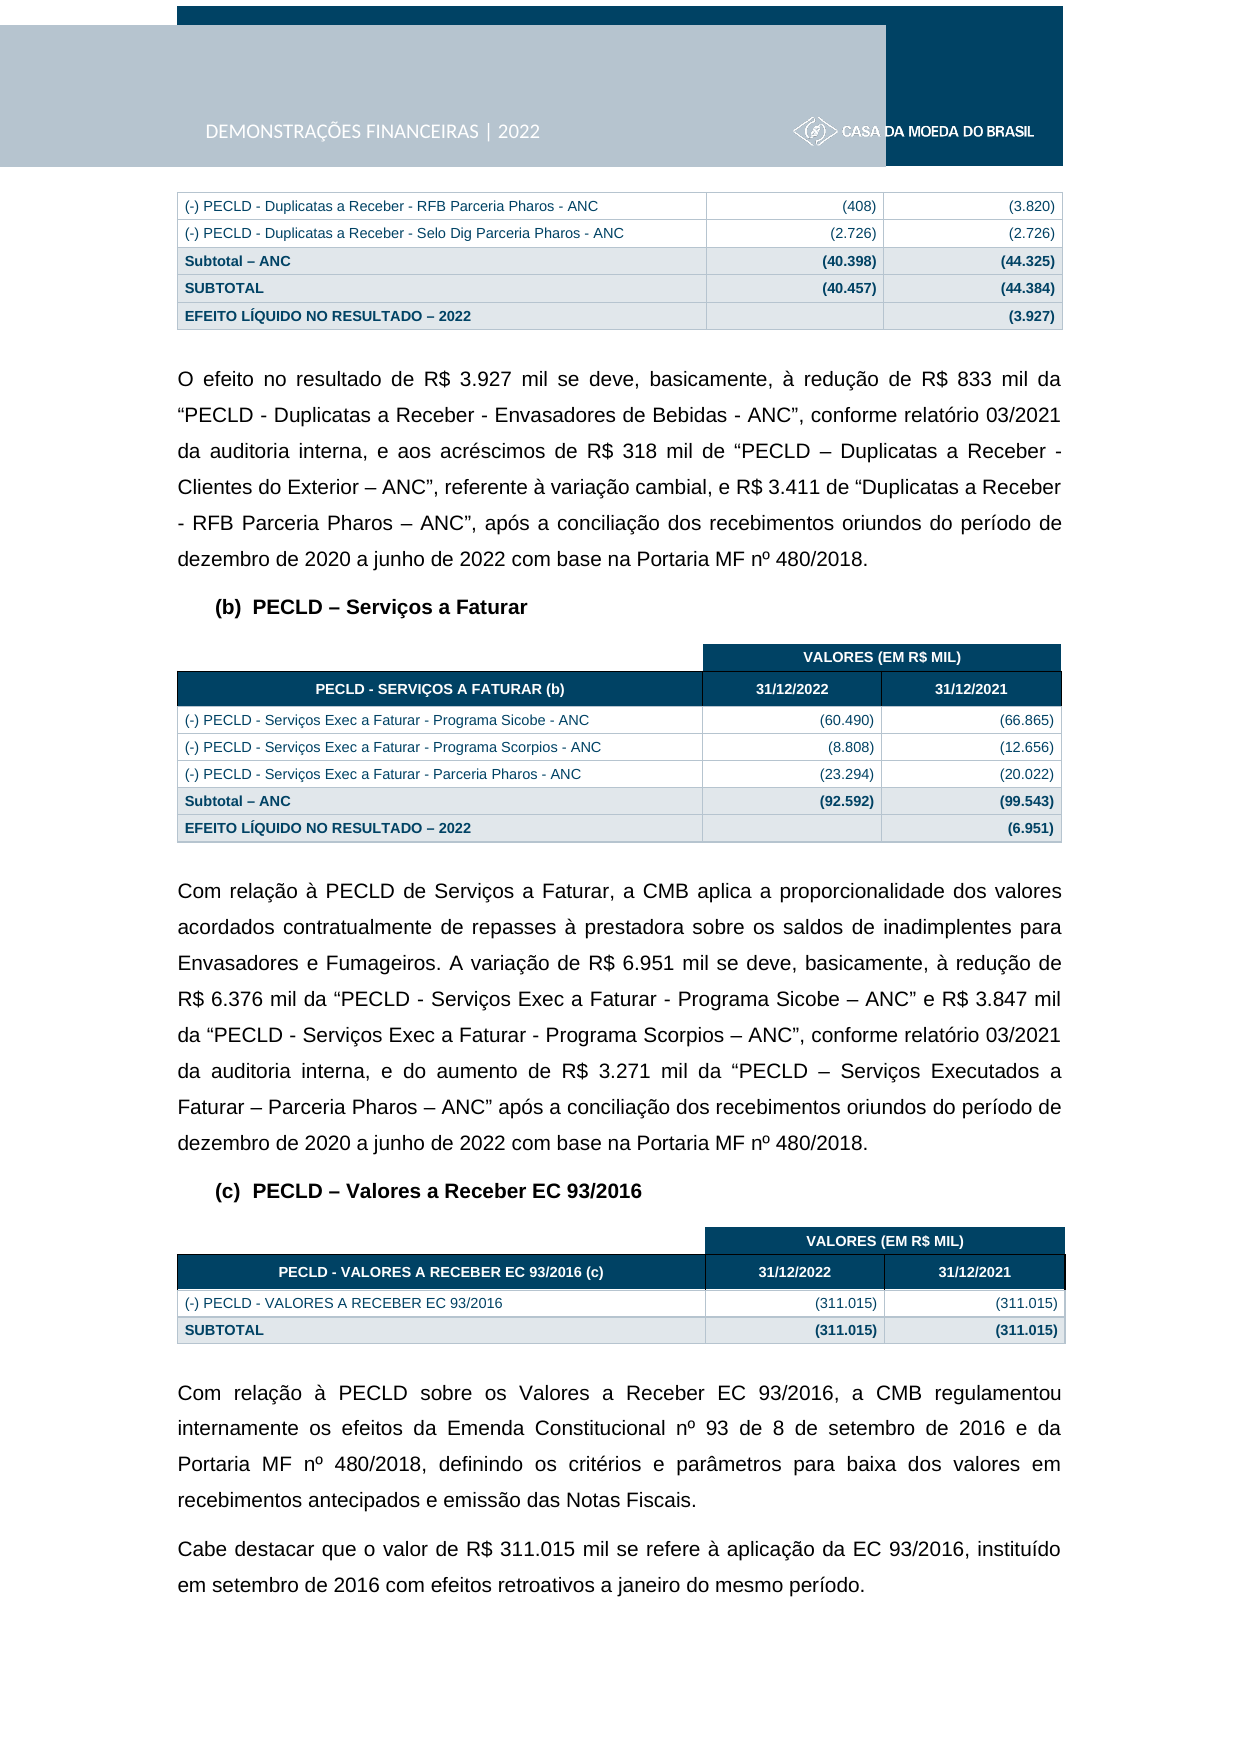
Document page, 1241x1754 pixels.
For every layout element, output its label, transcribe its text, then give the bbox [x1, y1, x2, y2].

table_cell (66.865) [882, 707, 1061, 733]
table_cell PECLD - VALORES A RECEBER EC 93/2016 (c) [178, 1255, 705, 1289]
table_header [177, 644, 703, 671]
table_cell (44.325) [884, 248, 1062, 274]
table_cell (8.808) [703, 734, 881, 760]
table_cell EFEITO LÍQUIDO NO RESULTADO – 2022 [178, 815, 702, 841]
table_cell 31/12/2021 [882, 672, 1061, 706]
table_cell (-) PECLD - Serviços Exec a Faturar - Programa Sicobe - ANC [178, 707, 702, 733]
table_cell (92.592) [703, 788, 881, 814]
table_cell (-) PECLD - Serviços Exec a Faturar - Parceria Pharos - ANC [178, 761, 702, 787]
table_cell (44.384) [884, 275, 1062, 302]
table_cell 31/12/2022 [706, 1255, 884, 1289]
table_cell Subtotal – ANC [178, 788, 702, 814]
table_cell [703, 815, 881, 841]
table_cell (23.294) [703, 761, 881, 787]
text Cabe destacar que o valor de R$ 311.015 mil se refere à aplicação da EC 93/2016, instituído em setembro de 2016 com efeitos retroativos a janeiro do mesmo período. [177, 1537, 1063, 1596]
table_cell (-) PECLD - VALORES A RECEBER EC 93/2016 [178, 1291, 705, 1316]
table_cell (12.656) [882, 734, 1061, 760]
table_cell PECLD - SERVIÇOS A FATURAR (b) [178, 672, 702, 706]
text Com relação à PECLD sobre os Valores a Receber EC 93/2016, a CMB regulamentou internamente os efeitos da Emenda Constitucional nº 93 de 8 de setembro de 2016 e da Portaria MF nº 480/2018, definindo os critérios e parâmetros para baixa dos valores em recebimentos antecipados e emissão das Notas Fiscais. [177, 1380, 1063, 1512]
table_cell Subtotal – ANC [178, 248, 706, 274]
table_cell (-) PECLD - Serviços Exec a Faturar - Programa Scorpios - ANC [178, 734, 702, 760]
table_cell (311.015) [706, 1318, 884, 1343]
table_header VALORES (EM R$ MIL) [703, 644, 1061, 671]
table_cell (2.726) [707, 220, 883, 247]
table_cell (311.015) [706, 1291, 884, 1316]
table_cell [707, 303, 883, 329]
table_cell (99.543) [882, 788, 1061, 814]
table_cell 31/12/2021 [885, 1255, 1064, 1289]
table_cell (-) PECLD - Duplicatas a Receber - RFB Parceria Pharos - ANC [178, 193, 706, 219]
table_cell (408) [707, 193, 883, 219]
text O efeito no resultado de R$ 3.927 mil se deve, basicamente, à redução de R$ 833 mil da “PECLD - Duplicatas a Receber - Envasadores de Bebidas - ANC”, conforme relatório 03/2021 da auditoria interna, e aos acréscimos de R$ 318 mil de “PECLD – Duplicatas a Receber - Clientes do Exterior – ANC”, referente à variação cambial, e R$ 3.411 de “Duplicatas a Receber - RFB Parceria Pharos – ANC”, após a conciliação dos recebimentos oriundos do período de dezembro de 2020 a junho de 2022 com base na Portaria MF nº 480/2018. [177, 367, 1063, 571]
table_cell (2.726) [884, 220, 1062, 247]
table_cell (6.951) [882, 815, 1061, 841]
table_cell (3.927) [884, 303, 1062, 329]
table_cell (-) PECLD - Duplicatas a Receber - Selo Dig Parceria Pharos - ANC [178, 220, 706, 247]
table_header VALORES (EM R$ MIL) [705, 1227, 1065, 1254]
table_cell 31/12/2022 [703, 672, 881, 706]
table_cell (3.820) [884, 193, 1062, 219]
table_cell (40.457) [707, 275, 883, 302]
list PECLD – Serviços a Faturar [215, 595, 1063, 619]
table_cell (311.015) [885, 1318, 1064, 1343]
text Com relação à PECLD de Serviços a Faturar, a CMB aplica a proporcionalidade dos valores acordados contratualmente de repasses à prestadora sobre os saldos de inadimplentes para Envasadores e Fumageiros. A variação de R$ 6.951 mil se deve, basicamente, à redução de R$ 6.376 mil da “PECLD - Serviços Exec a Faturar - Programa Sicobe – ANC” e R$ 3.847 mil da “PECLD - Serviços Exec a Faturar - Programa Scorpios – ANC”, conforme relatório 03/2021 da auditoria interna, e do aumento de R$ 3.271 mil da “PECLD – Serviços Executados a Faturar – Parceria Pharos – ANC” após a conciliação dos recebimentos oriundos do período de dezembro de 2020 a junho de 2022 com base na Portaria MF nº 480/2018. [177, 879, 1063, 1154]
table_header [177, 1227, 705, 1254]
table_cell SUBTOTAL [178, 275, 706, 302]
table_cell (20.022) [882, 761, 1061, 787]
table_cell (60.490) [703, 707, 881, 733]
table_cell (40.398) [707, 248, 883, 274]
table_cell (311.015) [885, 1291, 1064, 1316]
list PECLD – Valores a Receber EC 93/2016 [215, 1179, 1063, 1203]
table_cell EFEITO LÍQUIDO NO RESULTADO – 2022 [178, 303, 706, 329]
table_cell SUBTOTAL [178, 1318, 705, 1343]
